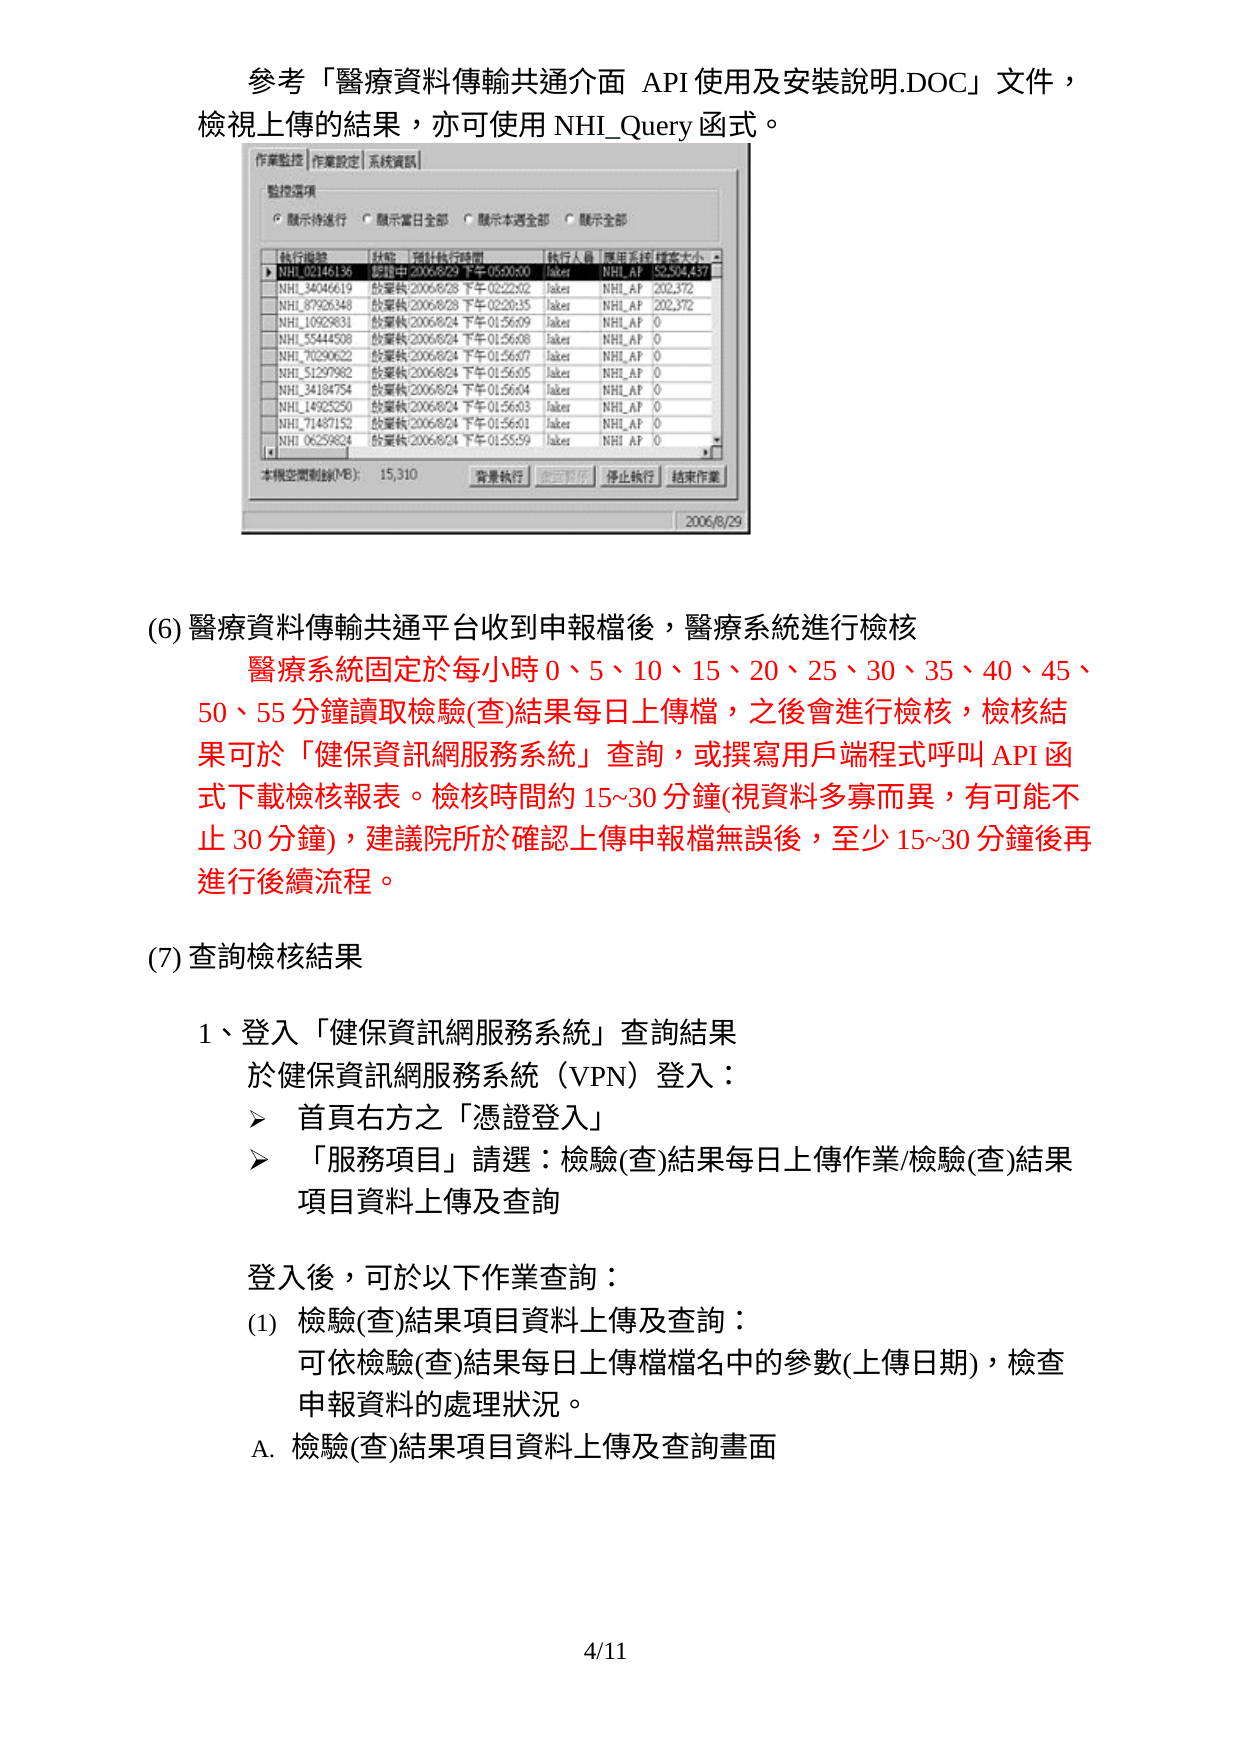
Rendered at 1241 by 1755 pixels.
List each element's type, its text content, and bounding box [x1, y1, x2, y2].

list 醫療資料傳輸共通平台收到申報檔後，醫療系統進行檢核 [148, 604, 1093, 647]
text 參考「醫療資料傳輸共通介面 API使用及安裝說明.DOC」文件，檢視上傳的結果，亦可使用NHI_Query函式。 [198, 59, 1093, 144]
text 於健保資訊網服務系統（VPN）登入： [198, 1052, 1093, 1094]
list 檢驗(查)結果項目資料上傳及查詢畫面 [198, 1424, 1093, 1466]
text 醫療系統固定於每小時0、5、10、15、20、25、30、35、40、45、50、55分鐘讀取檢驗(查)結果每日上傳檔，之後會進行檢核，檢核結果可於「健保資訊網服務系統」查詢，或撰寫用戶端程式呼叫API函式下載檢核報表。檢核時間約15~30分鐘(視資料多寡而異，有可能不止30分鐘)，建議院所於確認上傳申報檔無誤後，至少15~30分鐘後再進行後續流程。 [198, 647, 1093, 901]
list 登入「健保資訊網服務系統」查詢結果 [198, 1010, 1093, 1052]
list 檢驗(查)結果項目資料上傳及查詢： 可依檢驗(查)結果每日上傳檔檔名中的參數(上傳日期)，檢查申報資料的處理狀況。 [248, 1297, 1093, 1424]
list 首頁右方之「憑證登入」 [248, 1094, 1093, 1137]
text 登入後，可於以下作業查詢： [198, 1255, 1093, 1297]
list 查詢檢核結果 [148, 934, 1093, 976]
list 「服務項目」請選：檢驗(查)結果每日上傳作業/檢驗(查)結果項目資料上傳及查詢 [248, 1137, 1093, 1221]
